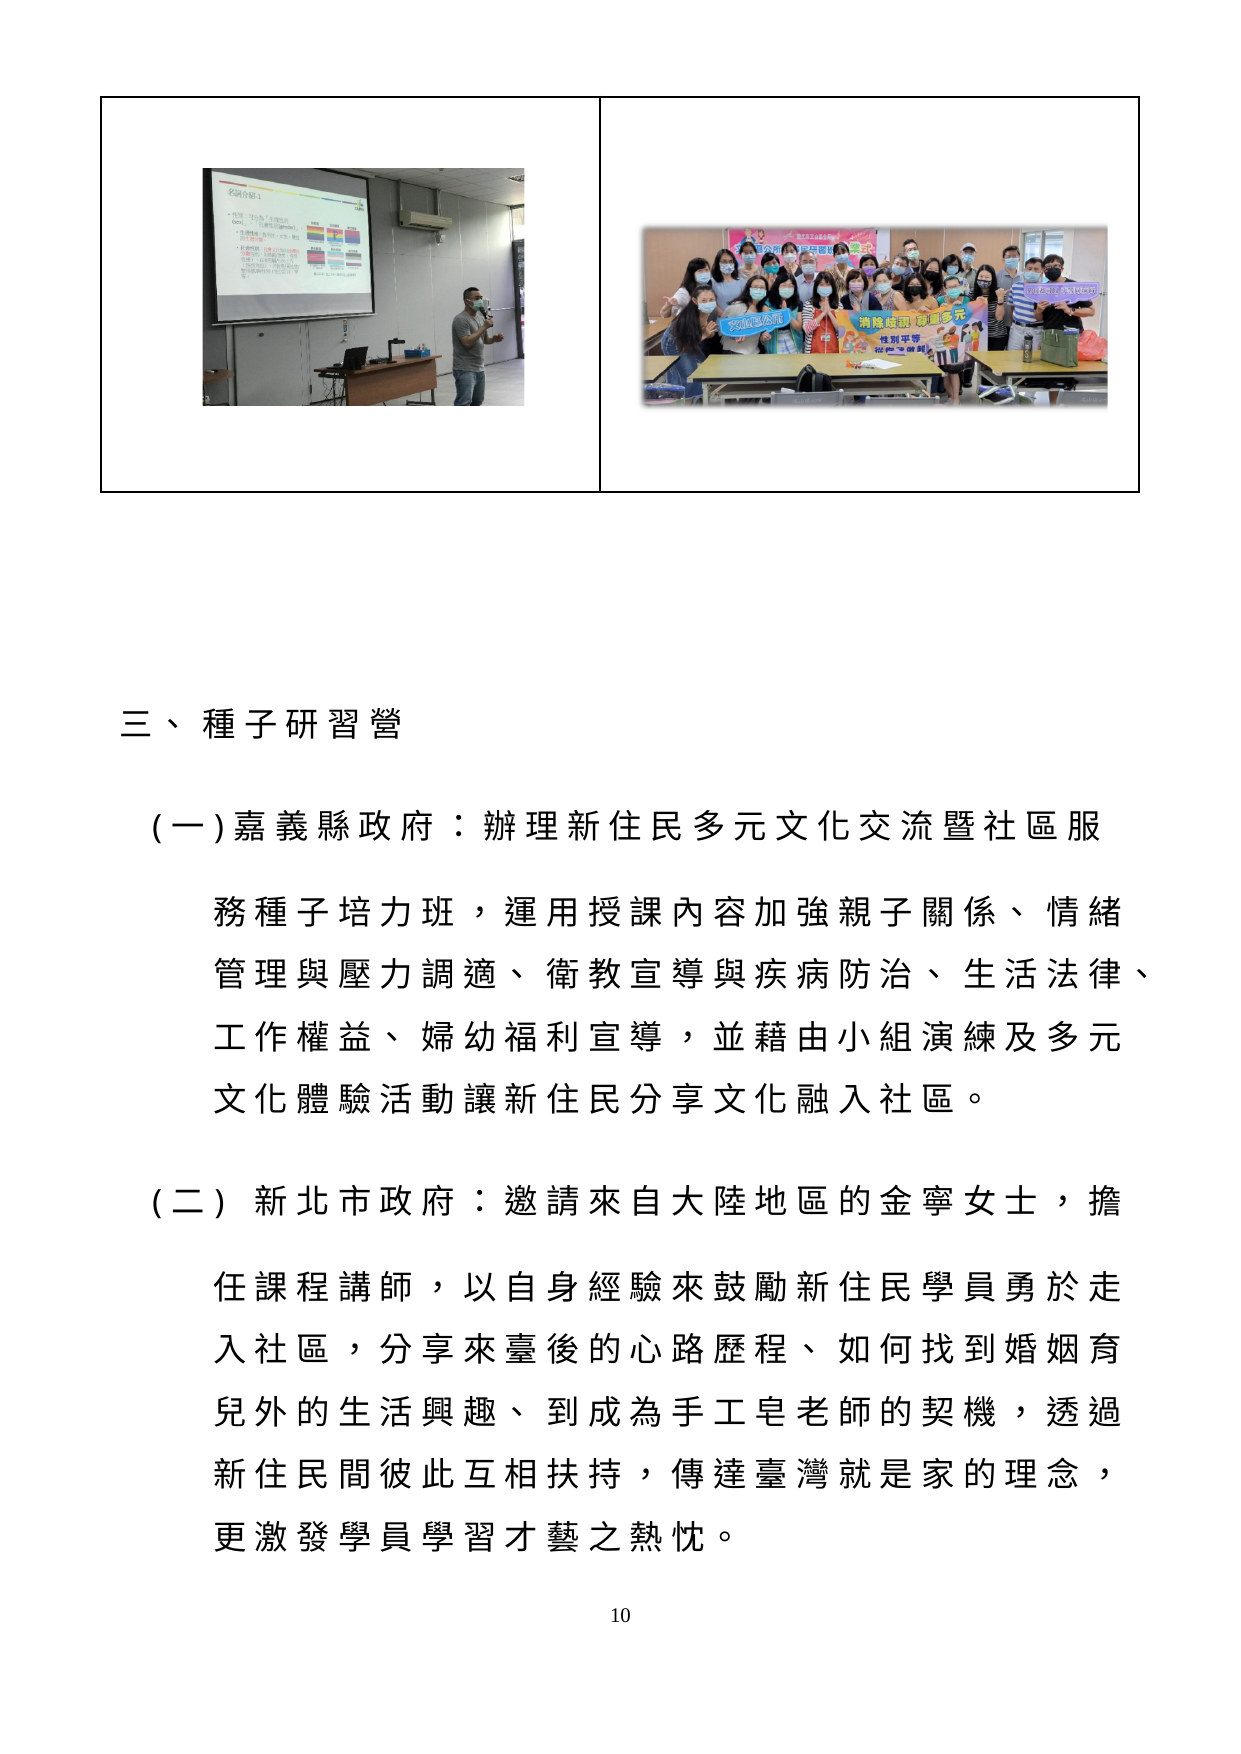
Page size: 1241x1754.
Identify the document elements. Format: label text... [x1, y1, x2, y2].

table_cell [601, 98, 1138, 491]
text 三、種子研習營 [115, 681, 1125, 743]
table_cell [102, 98, 599, 491]
text (一)嘉義縣政府：辦理新住民多元文化交流暨社區服務種子培力班，運用授課內容加強親子關係、情緒管理與壓力調適、衛教宣導與疾病防治、生活法律、工作權益、婦幼福利宣導，並藉由小組演練及多元文化體驗活動讓新住民分享文化融入社區。 [140, 743, 1125, 1118]
text (二) 新北市政府：邀請來自大陸地區的金寧女士，擔任課程講師，以自身經驗來鼓勵新住民學員勇於走入社區，分享來臺後的心路歷程、如何找到婚姻育兒外的生活興趣、到成為手工皂老師的契機，透過新住民間彼此互相扶持，傳達臺灣就是家的理念，更激發學員學習才藝之熱忱。 [140, 1118, 1125, 1556]
